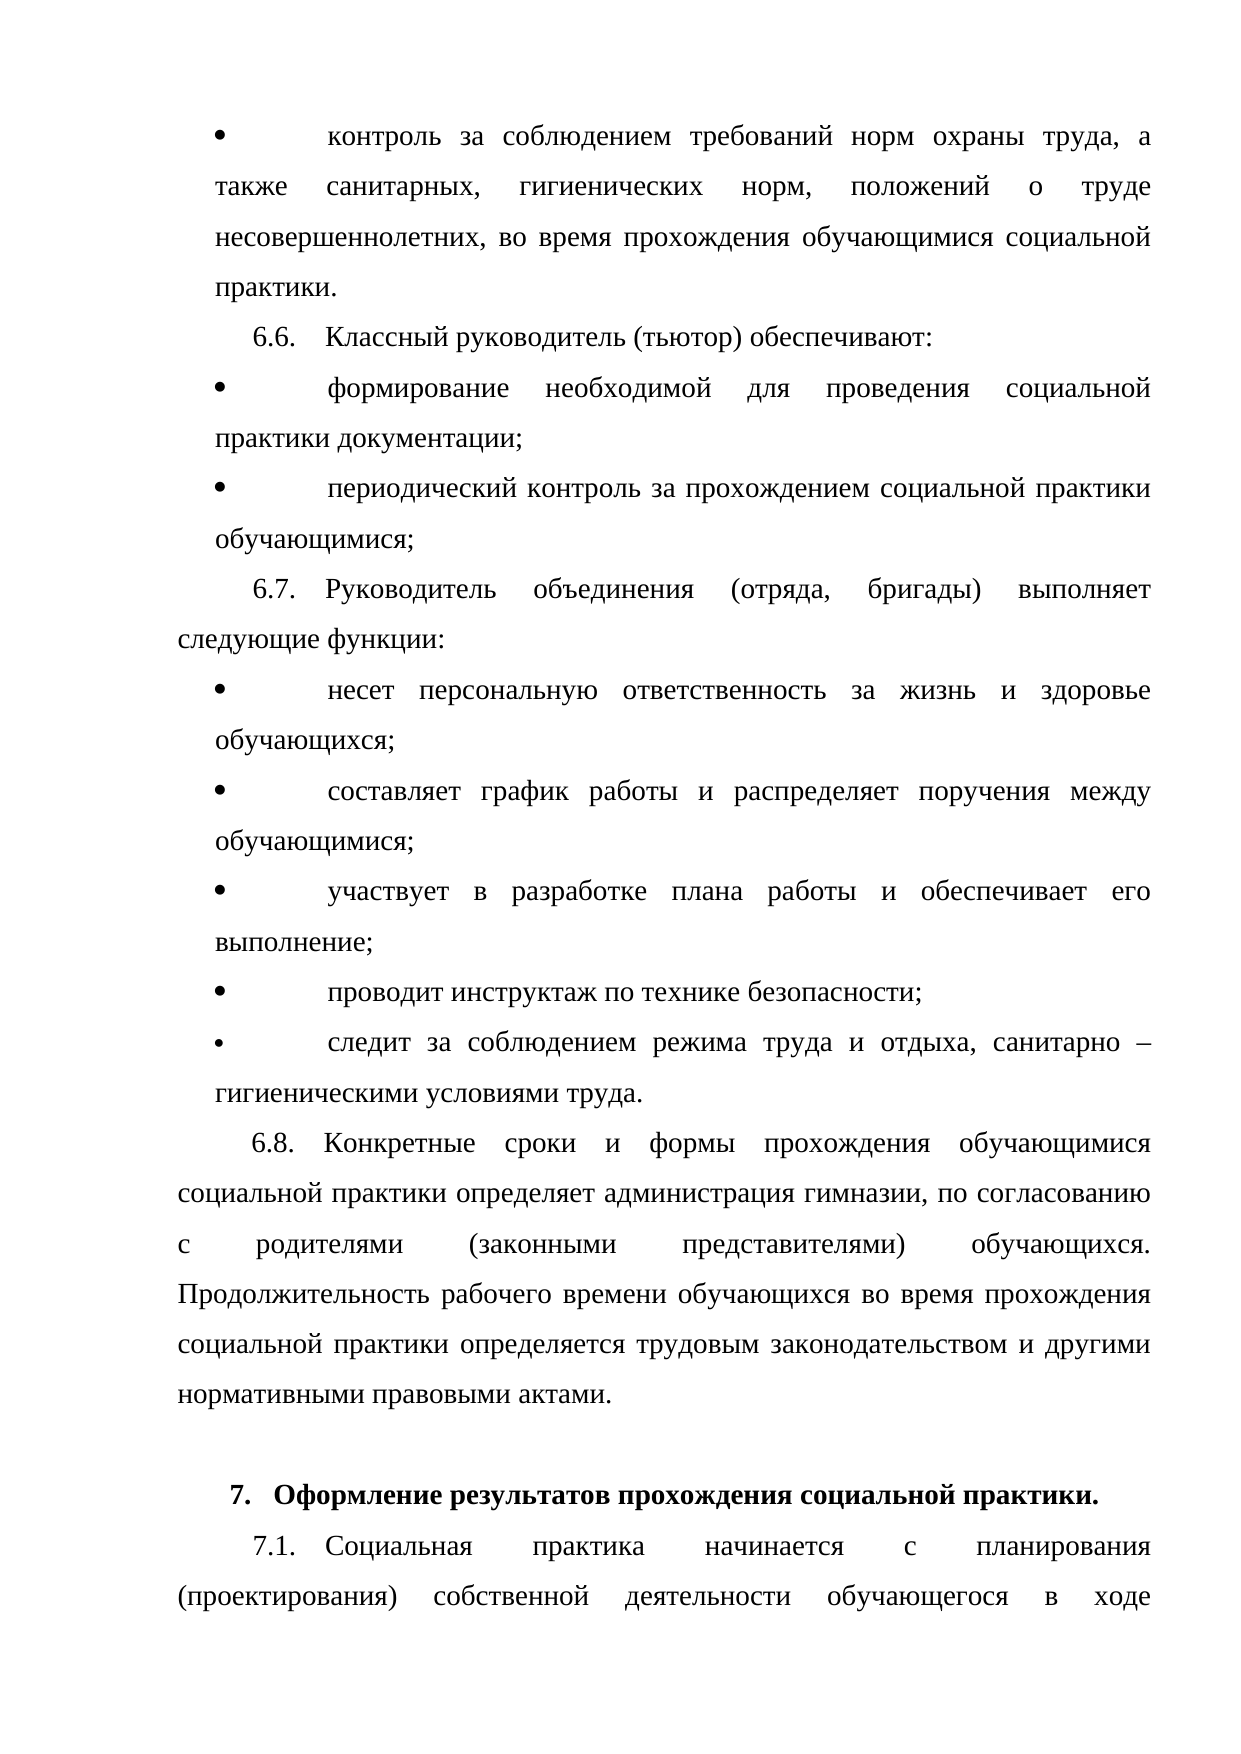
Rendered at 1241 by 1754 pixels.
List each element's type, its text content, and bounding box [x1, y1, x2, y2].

list следит за соблюдением режима труда и отдыха, санитарно – гигиеническими условиями труда. [215, 1024, 1152, 1108]
list Классный руководитель (тьютор) обеспечивают: [177, 319, 1152, 353]
list составляет график работы и распределяет поручения между обучающимися; [215, 773, 1152, 857]
text 6.8. Конкретные сроки и формы прохождения обучающимися социальной практики определяет администрация гимназии, по согласованию с родителями (законными представителями) обучающихся. Продолжительность рабочего времени обучающихся во время прохождения социальной практики определяется трудовым законодательством и другими нормативными правовыми актами. [177, 1125, 1152, 1410]
list формирование необходимой для проведения социальной практики документации; [215, 370, 1152, 454]
list Руководитель объединения (отряда, бригады) выполняет следующие функции: [177, 571, 1152, 655]
list периодический контроль за прохождением социальной практики обучающимися; [215, 471, 1152, 554]
list участвует в разработке плана работы и обеспечивает его выполнение; [215, 873, 1152, 957]
list несет персональную ответственность за жизнь и здоровье обучающихся; [215, 672, 1152, 756]
list контроль за соблюдением требований норм охраны труда, а также санитарных, гигиенических норм, положений о труде несовершеннолетних, во время прохождения обучающимися социальной практики. [215, 118, 1152, 303]
list проводит инструктаж по технике безопасности; [215, 974, 1152, 1008]
list Социальная практика начинается с планирования (проектирования) собственной деятельности обучающегося в ходе [177, 1528, 1152, 1611]
list Оформление результатов прохождения социальной практики. [177, 1477, 1152, 1511]
